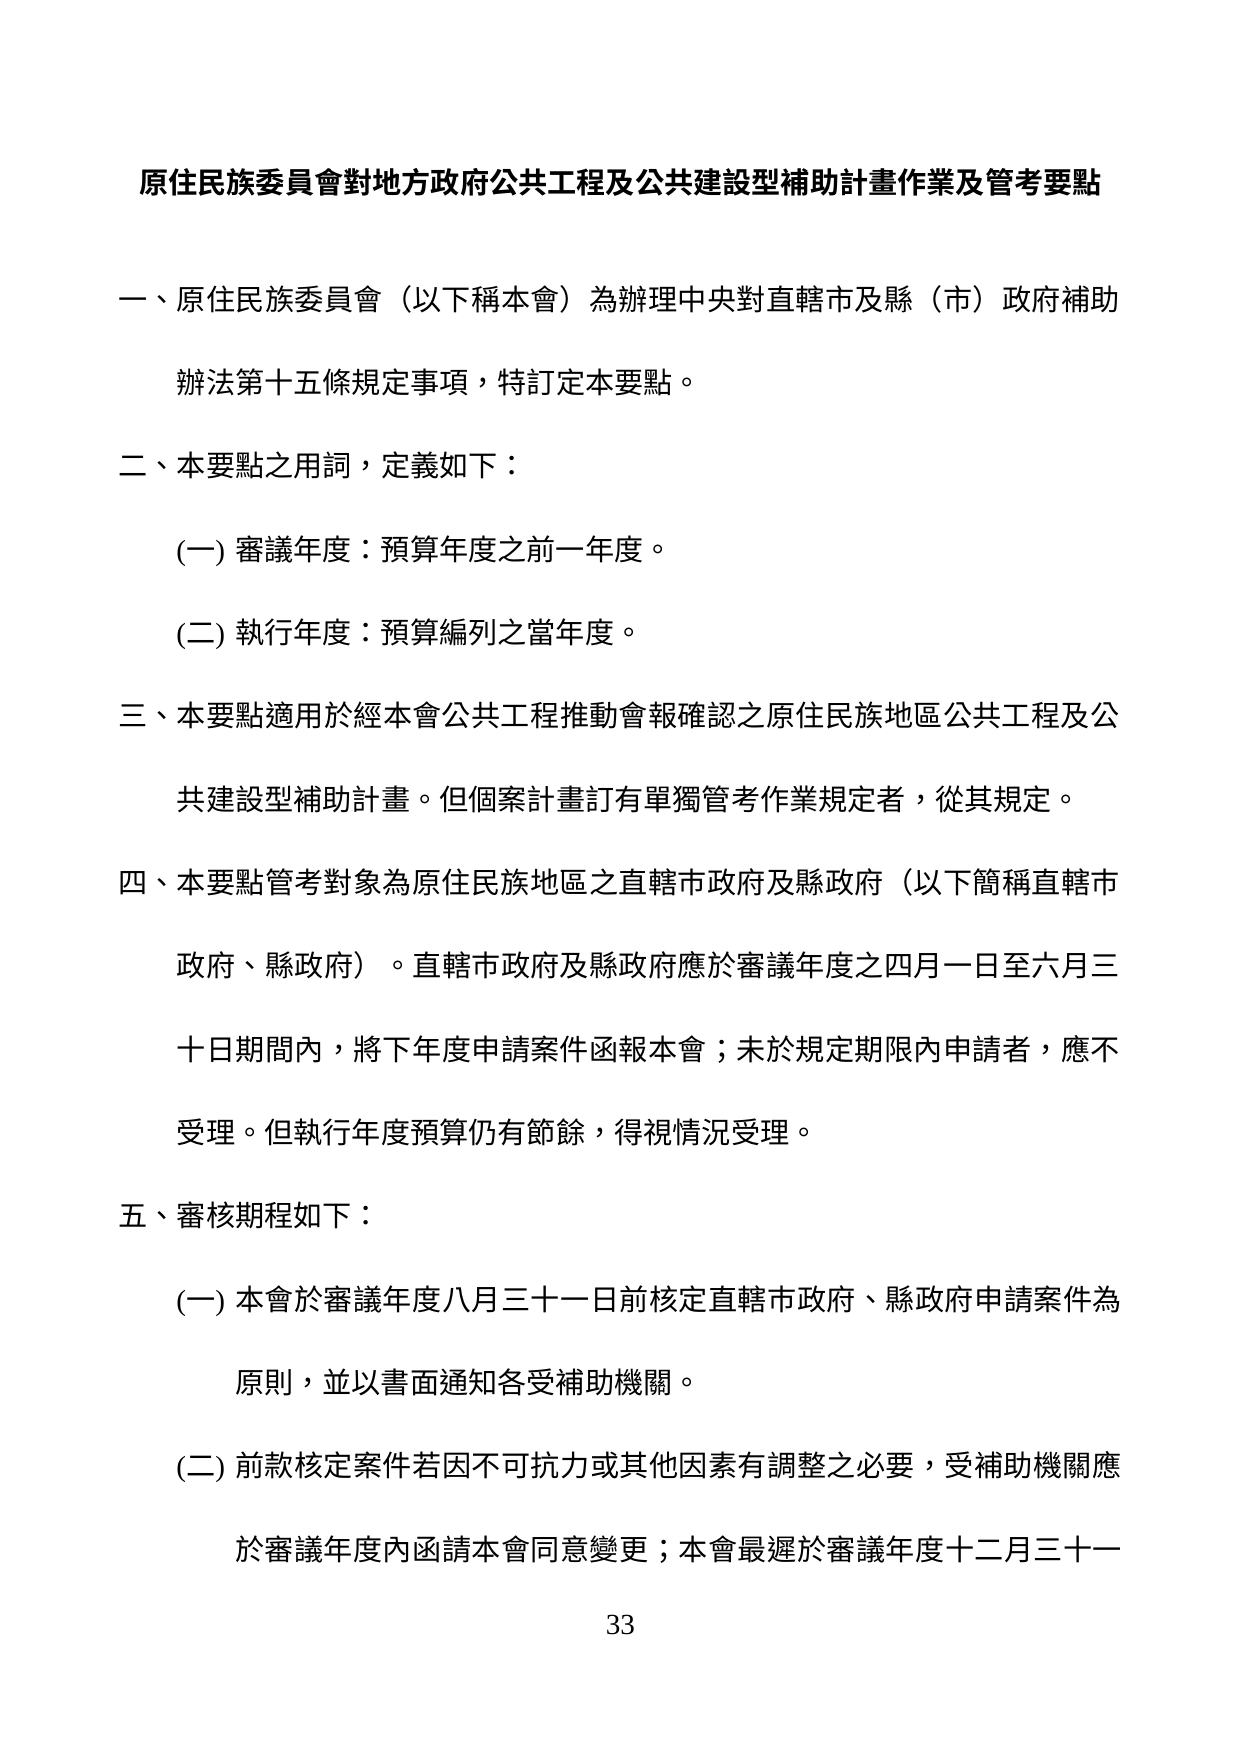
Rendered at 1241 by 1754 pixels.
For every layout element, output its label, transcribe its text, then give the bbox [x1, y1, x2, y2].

list 審核期程如下： [118, 1166, 1122, 1249]
list 原住民族委員會（以下稱本會）為辦理中央對直轄市及縣（市）政府補助辦法第十五條規定事項，特訂定本要點。 [118, 249, 1122, 416]
list 本要點管考對象為原住民族地區之直轄巿政府及縣政府（以下簡稱直轄巿政府、縣政府）。直轄巿政府及縣政府應於審議年度之四月一日至六月三十日期間內，將下年度申請案件函報本會；未於規定期限內申請者，應不受理。但執行年度預算仍有節餘，得視情況受理。 [118, 833, 1122, 1166]
list 本要點適用於經本會公共工程推動會報確認之原住民族地區公共工程及公共建設型補助計畫。但個案計畫訂有單獨管考作業規定者，從其規定。 [118, 666, 1122, 833]
list 執行年度：預算編列之當年度。 [176, 583, 1122, 666]
text 原住民族委員會對地方政府公共工程及公共建設型補助計畫作業及管考要點 [118, 133, 1122, 217]
list 本會於審議年度八月三十一日前核定直轄巿政府、縣政府申請案件為原則，並以書面通知各受補助機關。 [176, 1249, 1122, 1416]
list 本要點之用詞，定義如下： [118, 416, 1122, 499]
list 審議年度：預算年度之前一年度。 [176, 499, 1122, 583]
list 前款核定案件若因不可抗力或其他因素有調整之必要，受補助機關應於審議年度內函請本會同意變更；本會最遲於審議年度十二月三十一 [176, 1416, 1122, 1583]
